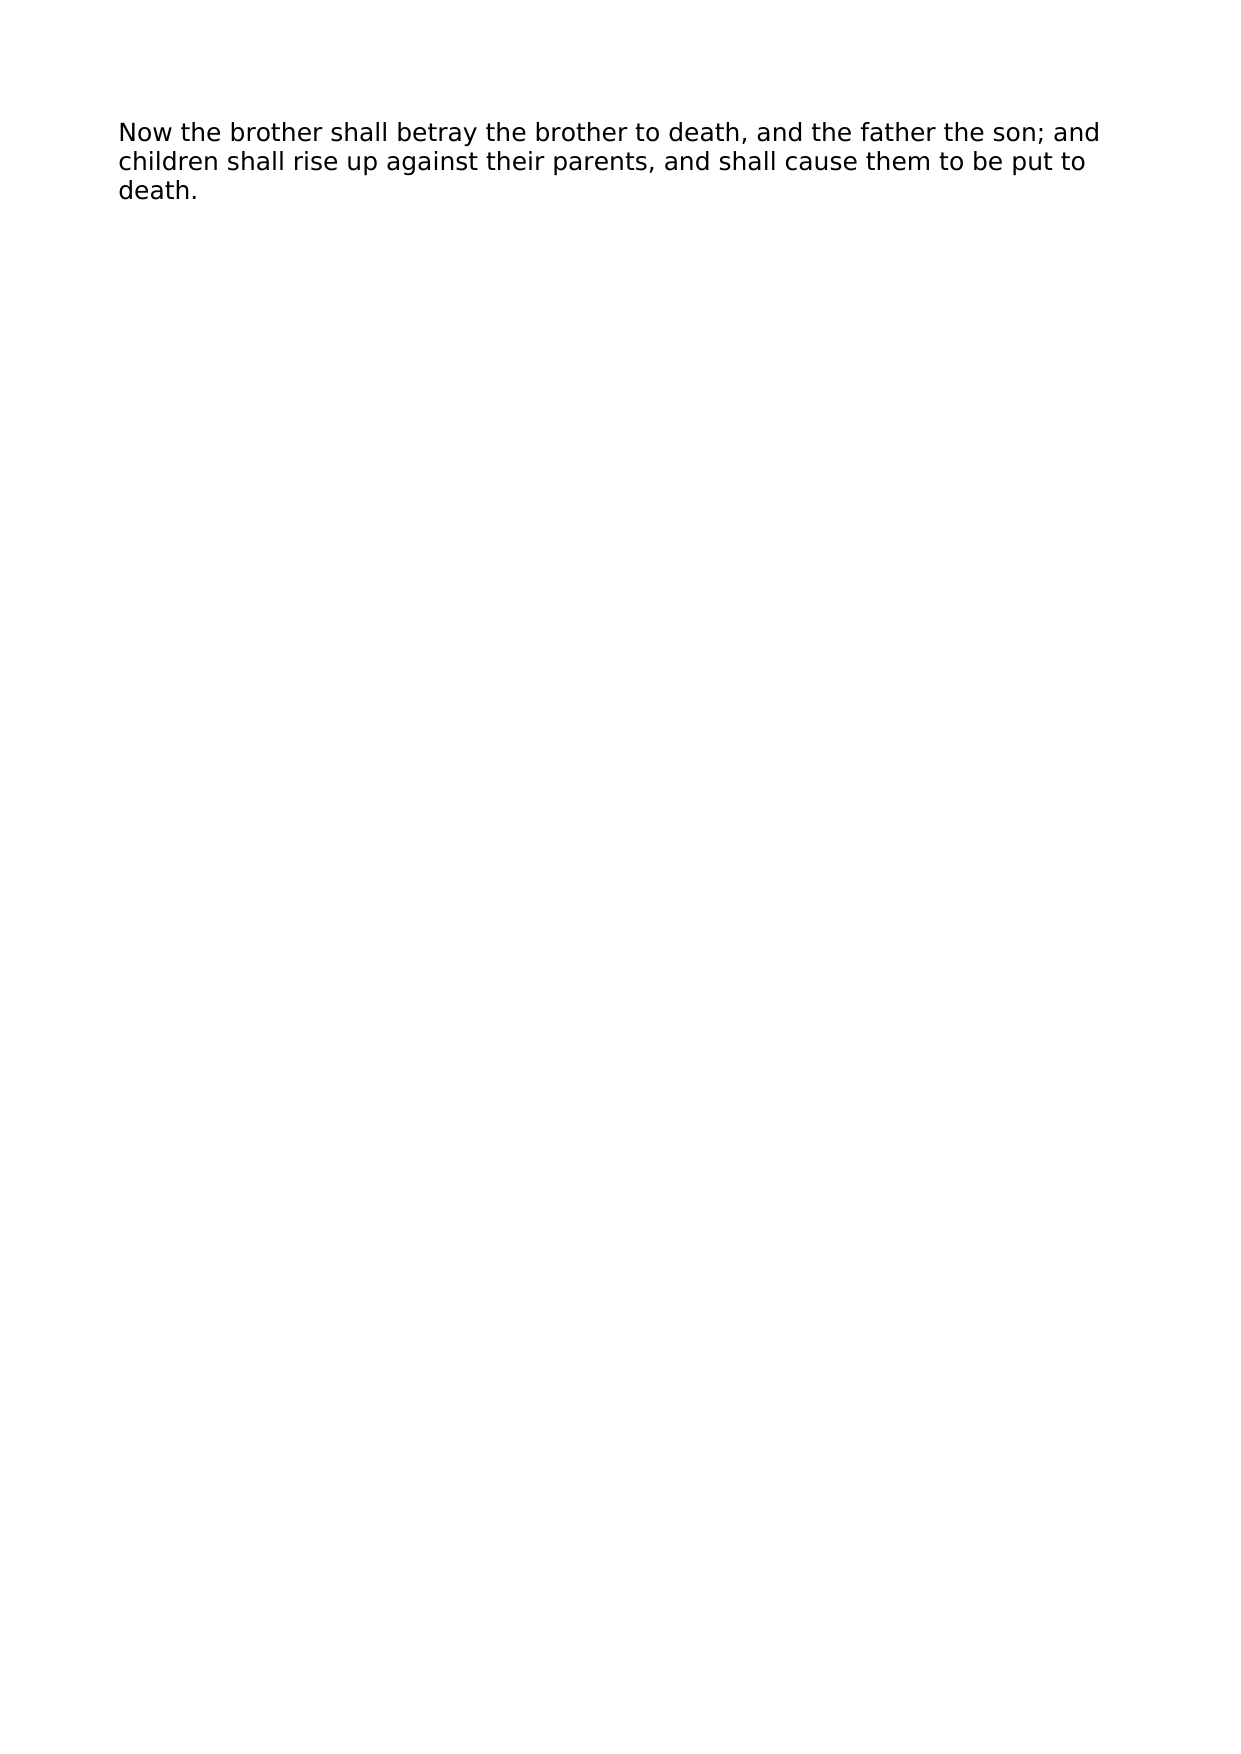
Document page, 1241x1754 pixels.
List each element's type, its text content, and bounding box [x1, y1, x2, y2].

text Now the brother shall betray the brother to death, and the father the son; and children shall rise up against their parents, and shall cause them to be put to death. [118, 118, 1122, 206]
